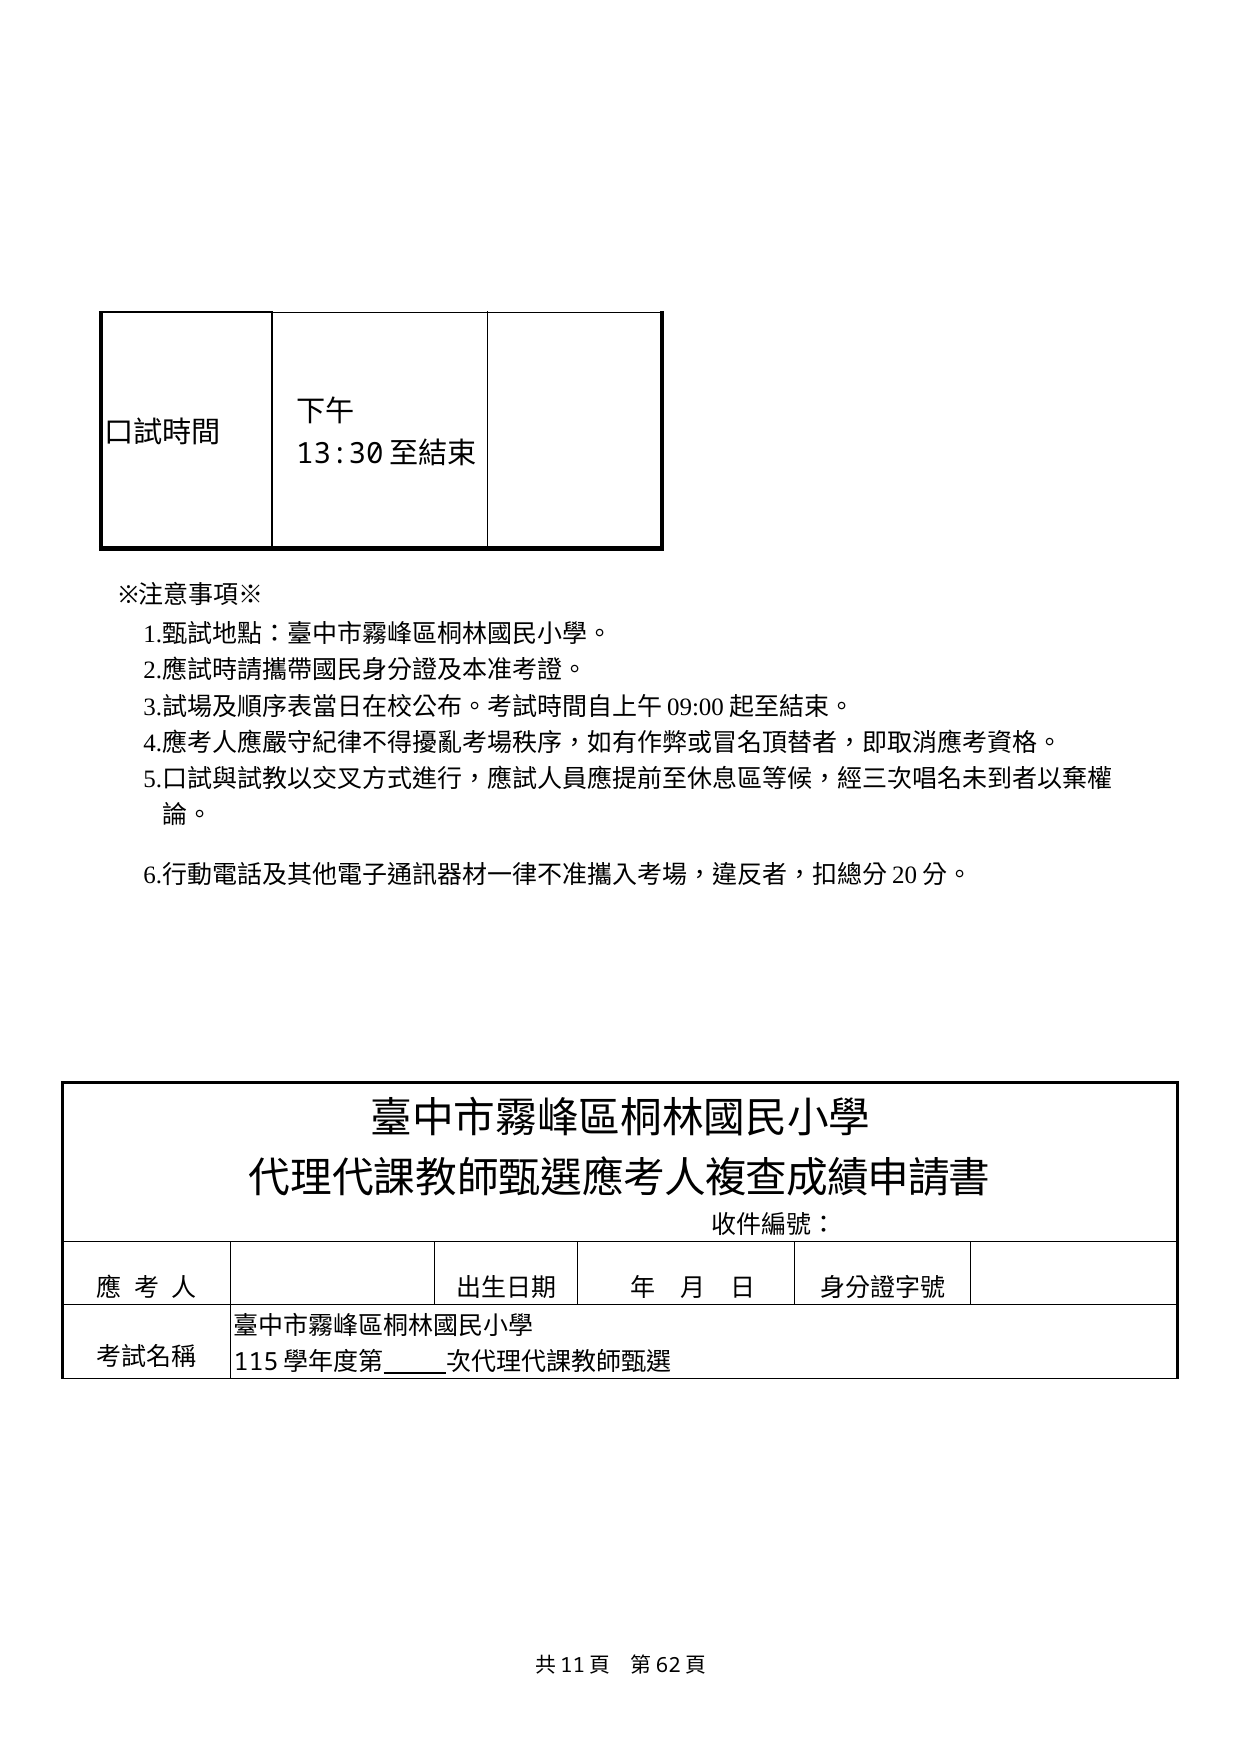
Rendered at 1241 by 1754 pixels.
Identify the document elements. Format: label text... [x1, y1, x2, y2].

table_cell 年 月 日 [578, 1242, 794, 1304]
text 6.行動電話及其他電子通訊器材一律不准攜入考場，違反者，扣總分20分。 [118, 831, 1122, 893]
table_cell 下午 13:30至結束 [273, 313, 487, 546]
table_cell [488, 313, 660, 546]
text 2.應試時請攜帶國民身分證及本准考證。 [118, 650, 1122, 686]
table_cell [231, 1242, 434, 1304]
table_cell 臺中市霧峰區桐林國民小學 115學年度第 次代理代課教師甄選 [231, 1305, 1176, 1378]
text 論。 [118, 795, 1152, 831]
table_header 臺中市霧峰區桐林國民小學 代理代課教師甄選應考人複查成績申請書 收件編號： [64, 1084, 1176, 1241]
table_cell 身分證字號 [795, 1242, 970, 1304]
table_cell 出生日期 [435, 1242, 577, 1304]
text 4.應考人應嚴守紀律不得擾亂考場秩序，如有作弊或冒名頂替者，即取消應考資格。 [118, 722, 1122, 758]
text 5.口試與試教以交叉方式進行，應試人員應提前至休息區等候，經三次唱名未到者以棄權 [118, 758, 1152, 795]
text 1.甄試地點：臺中市霧峰區桐林國民小學。 [118, 613, 1122, 650]
table_cell 口試時間 [103, 313, 271, 546]
table_cell 考試名稱 [64, 1305, 230, 1378]
text 3.試場及順序表當日在校公布。考試時間自上午09:00起至結束。 [118, 686, 1122, 722]
table_cell [971, 1242, 1176, 1304]
text ※注意事項※ [118, 551, 1122, 613]
table_cell 應 考 人 [64, 1242, 230, 1304]
